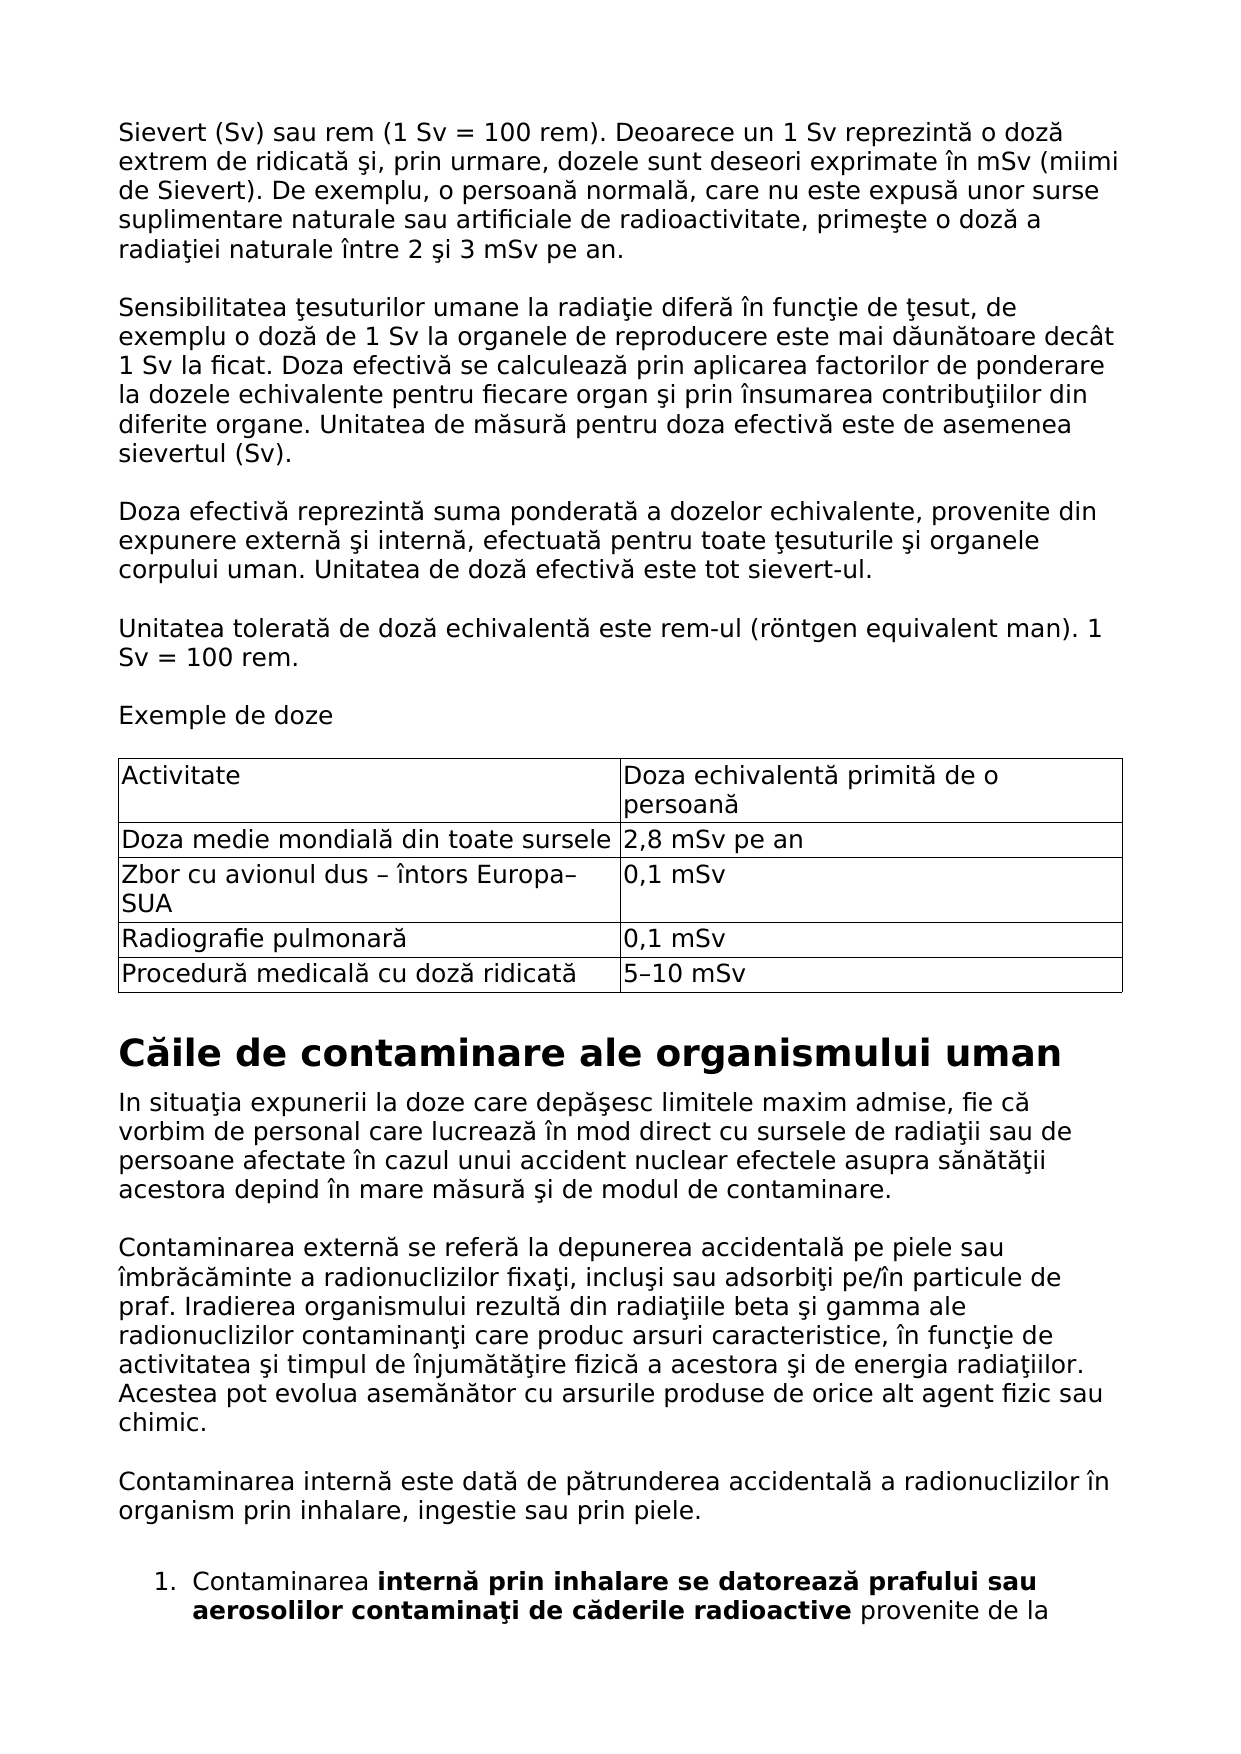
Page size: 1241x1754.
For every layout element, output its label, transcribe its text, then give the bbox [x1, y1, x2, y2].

table_header Activitate [119, 759, 620, 822]
table_cell Zbor cu avionul dus – întors Europa–SUA [119, 858, 620, 922]
table_cell Doza medie mondială din toate sursele [119, 823, 620, 857]
list Contaminarea internă prin inhalare se datorează prafului sau aerosolilor contaminaţi de căderile radioactive provenite de la [177, 1567, 1122, 1626]
table_cell 5–10 mSv [621, 958, 1122, 992]
text Sievert (Sv) sau rem (1 Sv = 100 rem). Deoarece un 1 Sv reprezintă o doză extrem de ridicată şi, prin urmare, dozele sunt deseori exprimate în mSv (miimi de Sievert). De exemplu, o persoană normală, care nu este expusă unor surse suplimentare naturale sau artificiale de radioactivitate, primeşte o doză a radiaţiei naturale între 2 şi 3 mSv pe an. Sensibilitatea ţesuturilor umane la radiaţie diferă în funcţie de ţesut, de exemplu o doză de 1 Sv la organele de reproducere este mai dăunătoare decât 1 Sv la ficat. Doza efectivă se calculează prin aplicarea factorilor de ponderare la dozele echivalente pentru fiecare organ şi prin însumarea contribuţiilor din diferite organe. Unitatea de măsură pentru doza efectivă este de asemenea sievertul (Sv). Doza efectivă reprezintă suma ponderată a dozelor echivalente, provenite din expunere externă şi internă, efectuată pentru toate ţesuturile şi organele corpului uman. Unitatea de doză efectivă este tot sievert-ul. Unitatea tolerată de doză echivalentă este rem-ul (röntgen equivalent man). 1 Sv = 100 rem. Exemple de doze [118, 118, 1122, 731]
table_cell 2,8 mSv pe an [621, 823, 1122, 857]
table_cell 0,1 mSv [621, 858, 1122, 922]
table_cell Radiografie pulmonară [119, 923, 620, 957]
table_cell Procedură medicală cu doză ridicată [119, 958, 620, 992]
subtitle Căile de contaminare ale organismului uman [118, 1032, 1122, 1075]
table_header Doza echivalentă primită de o persoană [621, 759, 1122, 822]
text In situaţia expunerii la doze care depăşesc limitele maxim admise, fie că vorbim de personal care lucrează în mod direct cu sursele de radiaţii sau de persoane afectate în cazul unui accident nuclear efectele asupra sănătăţii acestora depind în mare măsură şi de modul de contaminare. Contaminarea externă se referă la depunerea accidentală pe piele sau îmbrăcăminte a radionuclizilor fixaţi, incluşi sau adsorbiţi pe/în particule de praf. Iradierea organismului rezultă din radiaţiile beta şi gamma ale radionuclizilor contaminanţi care produc arsuri caracteristice, în funcţie de activitatea şi timpul de înjumătăţire fizică a acestora şi de energia radiaţiilor. Acestea pot evolua asemănător cu arsurile produse de orice alt agent fizic sau chimic. Contaminarea internă este dată de pătrunderea accidentală a radionuclizilor în organism prin inhalare, ingestie sau prin piele. [118, 1088, 1122, 1525]
table_cell 0,1 mSv [621, 923, 1122, 957]
